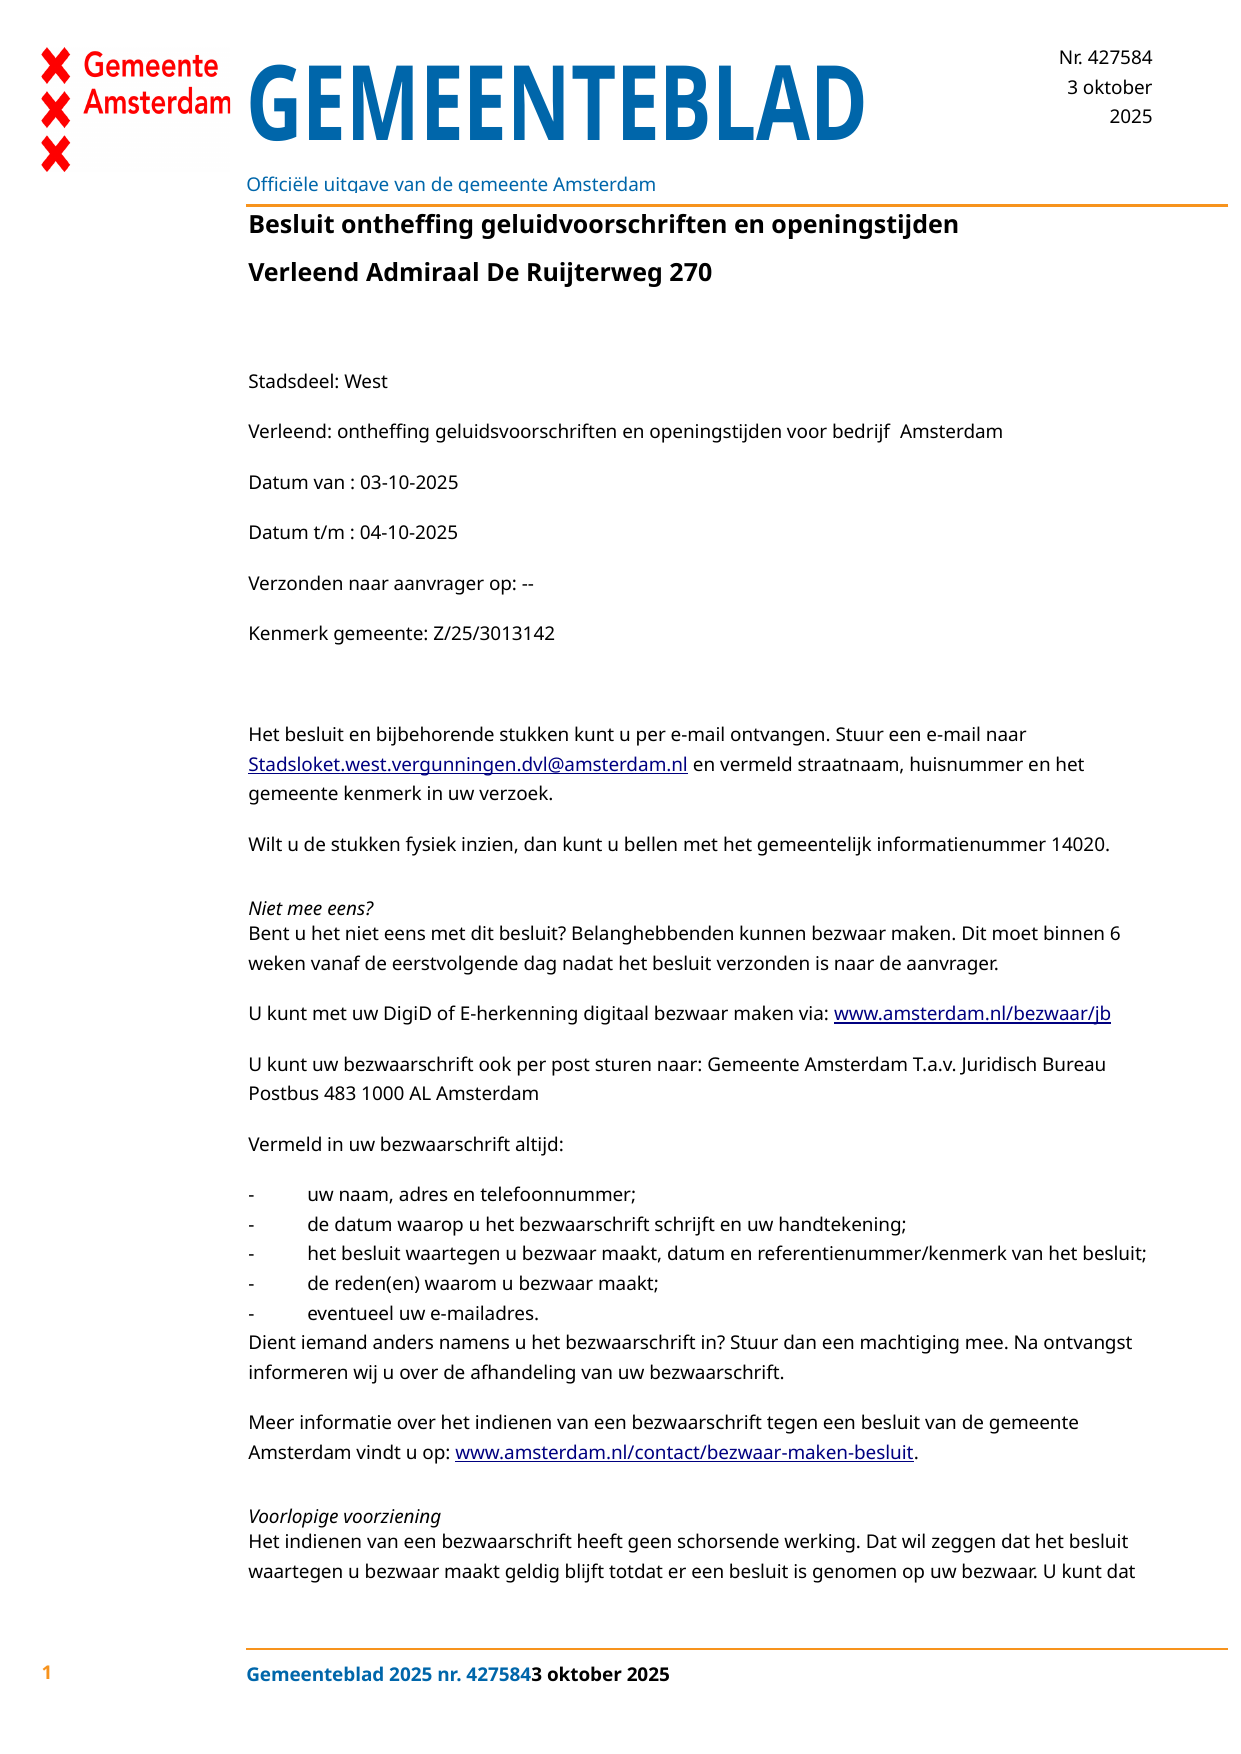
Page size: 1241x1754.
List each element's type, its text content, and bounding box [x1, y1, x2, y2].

text U kunt met uw DigiD of E-herkenning digitaal bezwaar maken via: www.amsterdam.nl/bezwaar/jb [248, 1001, 1152, 1026]
text Datum t/m : 04-10-2025 [248, 519, 1152, 545]
text Verleend: ontheffing geluidsvoorschriften en openingstijden voor bedrijf Amsterdam [248, 419, 1152, 444]
text Het besluit en bijbehorende stukken kunt u per e-mail ontvangen. Stuur een e-mail naar Stadsloket.west.vergunningen.dvl@amsterdam.nl en vermeld straatnaam, huisnummer en het gemeente kenmerk in uw verzoek. [248, 721, 1152, 806]
text Bent u het niet eens met dit besluit? Belanghebbenden kunnen bezwaar maken. Dit moet binnen 6 weken vanaf de eerstvolgende dag nadat het besluit verzonden is naar de aanvrager. [248, 921, 1152, 976]
text Datum van : 03-10-2025 [248, 469, 1152, 495]
list uw naam, adres en telefoonnummer; [248, 1181, 1152, 1207]
list de datum waarop u het bezwaarschrift schrijft en uw handtekening; [248, 1211, 1152, 1237]
text Verzonden naar aanvrager op: -- [248, 570, 1152, 596]
text U kunt uw bezwaarschrift ook per post sturen naar: Gemeente Amsterdam T.a.v. Juridisch Bureau Postbus 483 1000 AL Amsterdam [248, 1051, 1152, 1106]
text Meer informatie over het indienen van een bezwaarschrift tegen een besluit van de gemeente Amsterdam vindt u op: www.amsterdam.nl/contact/bezwaar-maken-besluit. [248, 1409, 1152, 1464]
text Voorlopige voorziening [248, 1503, 1152, 1528]
list de reden(en) waarom u bezwaar maakt; [248, 1270, 1152, 1296]
text Niet mee eens? [248, 895, 1152, 921]
picture [41, 47, 231, 172]
text Vermeld in uw bezwaarschrift altijd: [248, 1131, 1152, 1157]
text Dient iemand anders namens u het bezwaarschrift in? Stuur dan een machtiging mee. Na ontvangst informeren wij u over de afhandeling van uw bezwaarschrift. [248, 1329, 1152, 1384]
text Wilt u de stukken fysiek inzien, dan kunt u bellen met het gemeentelijk informatienummer 14020. [248, 831, 1152, 857]
text Kenmerk gemeente: Z/25/3013142 [248, 620, 1152, 646]
list eventueel uw e-mailadres. [248, 1300, 1152, 1325]
text Stadsdeel: West [248, 368, 1152, 394]
text Besluit ontheffing geluidvoorschriften en openingstijden Verleend Admiraal De Ruijterweg 270 [248, 207, 1152, 288]
text Het indienen van een bezwaarschrift heeft geen schorsende werking. Dat wil zeggen dat het besluit waartegen u bezwaar maakt geldig blijft totdat er een besluit is genomen op uw bezwaar. U kunt dat [248, 1528, 1152, 1584]
list het besluit waartegen u bezwaar maakt, datum en referentienummer/kenmerk van het besluit; [248, 1241, 1152, 1266]
